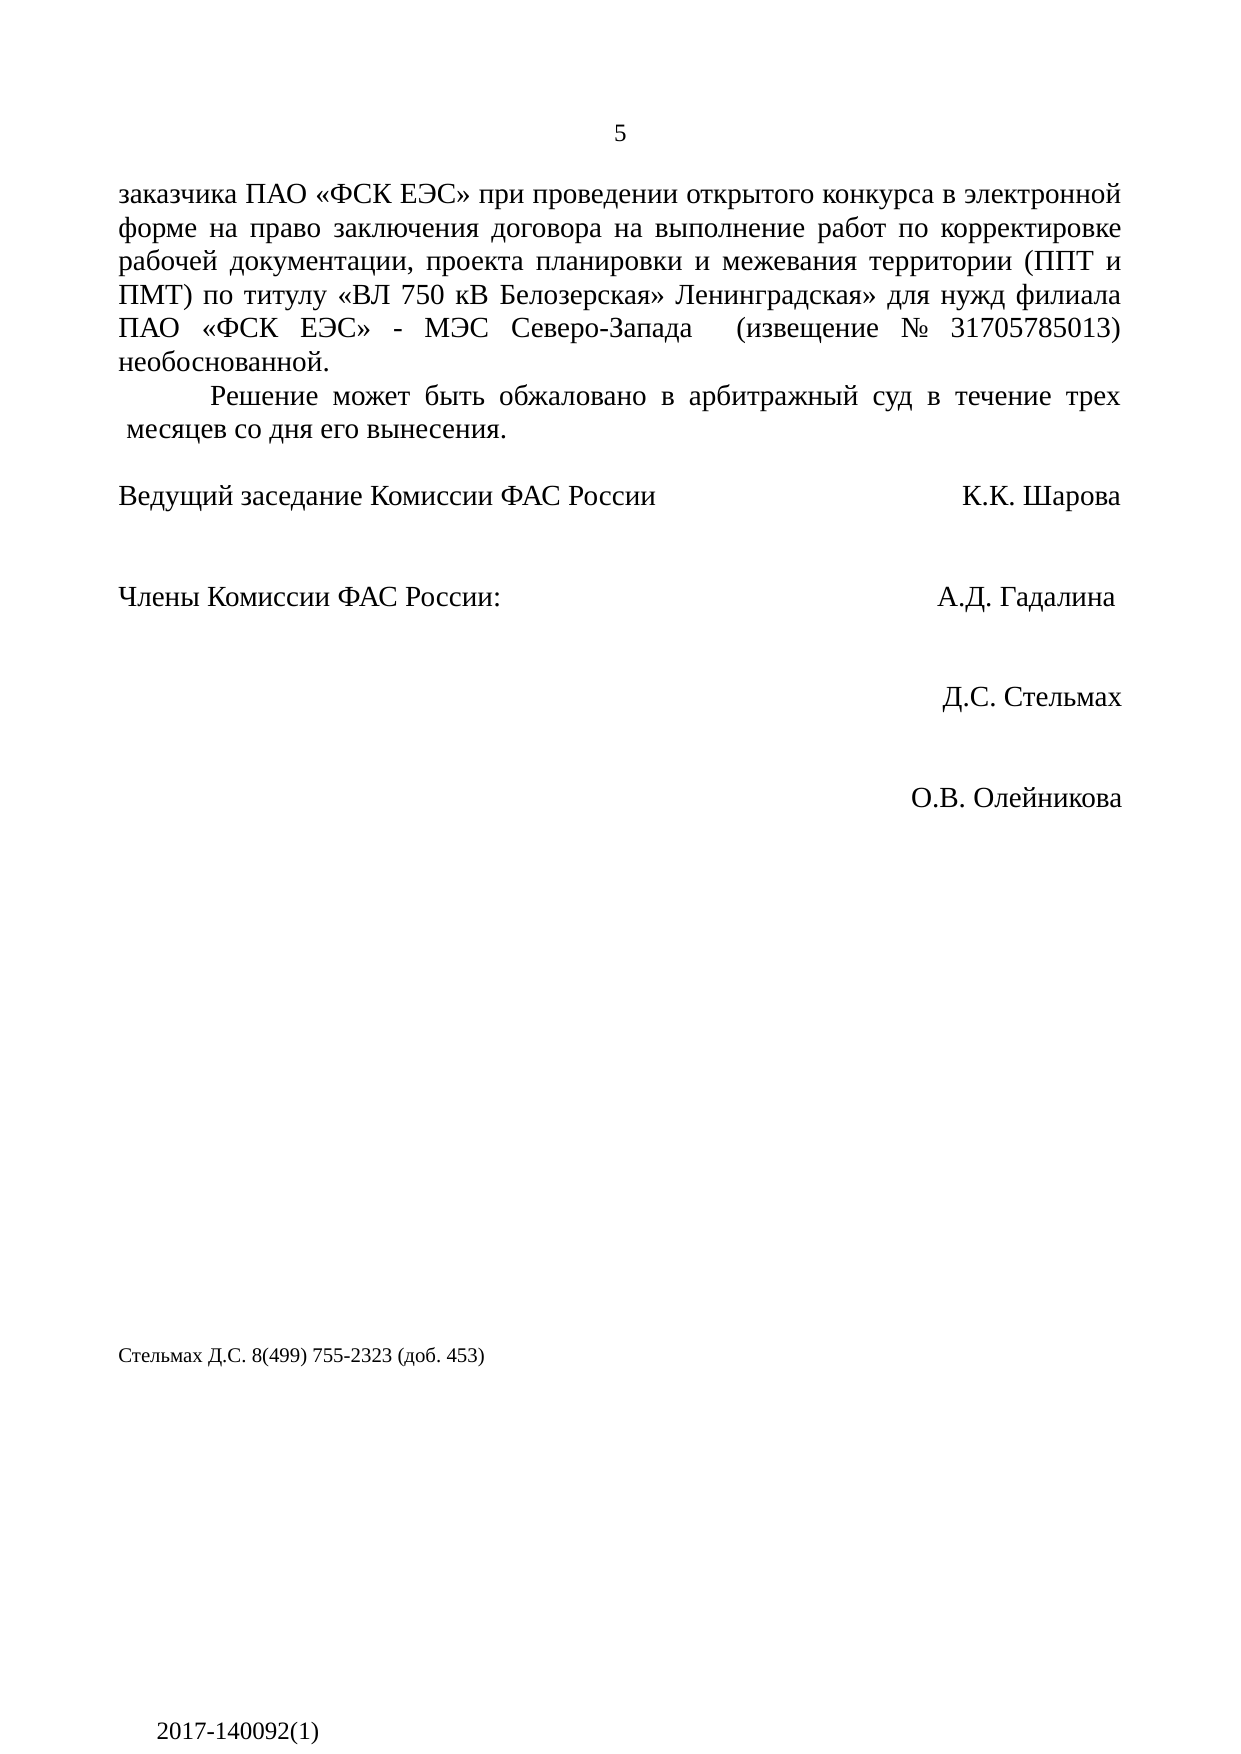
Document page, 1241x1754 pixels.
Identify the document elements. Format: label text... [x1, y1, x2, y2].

text Члены Комиссии ФАС России: А.Д. Гадалина [118, 579, 1122, 612]
text заказчика ПАО «ФСК ЕЭС» при проведении открытого конкурса в электронной форме на право заключения договора на выполнение работ по корректировке рабочей документации, проекта планировки и межевания территории (ППТ и ПМТ) по титулу «ВЛ 750 кВ Белозерская» Ленинградская» для нужд филиала ПАО «ФСК ЕЭС» - МЭС Северо-Запада (извещение № 31705785013) необоснованной. [118, 176, 1122, 378]
text Ведущий заседание Комиссии ФАС России К.К. Шарова [118, 478, 1122, 512]
text Решение может быть обжаловано в арбитражный суд в течение трех месяцев со дня его вынесения. [126, 378, 1122, 445]
text Д.С. Стельмах [118, 679, 1122, 713]
text О.В. Олейникова [118, 780, 1122, 814]
text Стельмах Д.С. 8(499) 755-2323 (доб. 453) [118, 1343, 1122, 1367]
